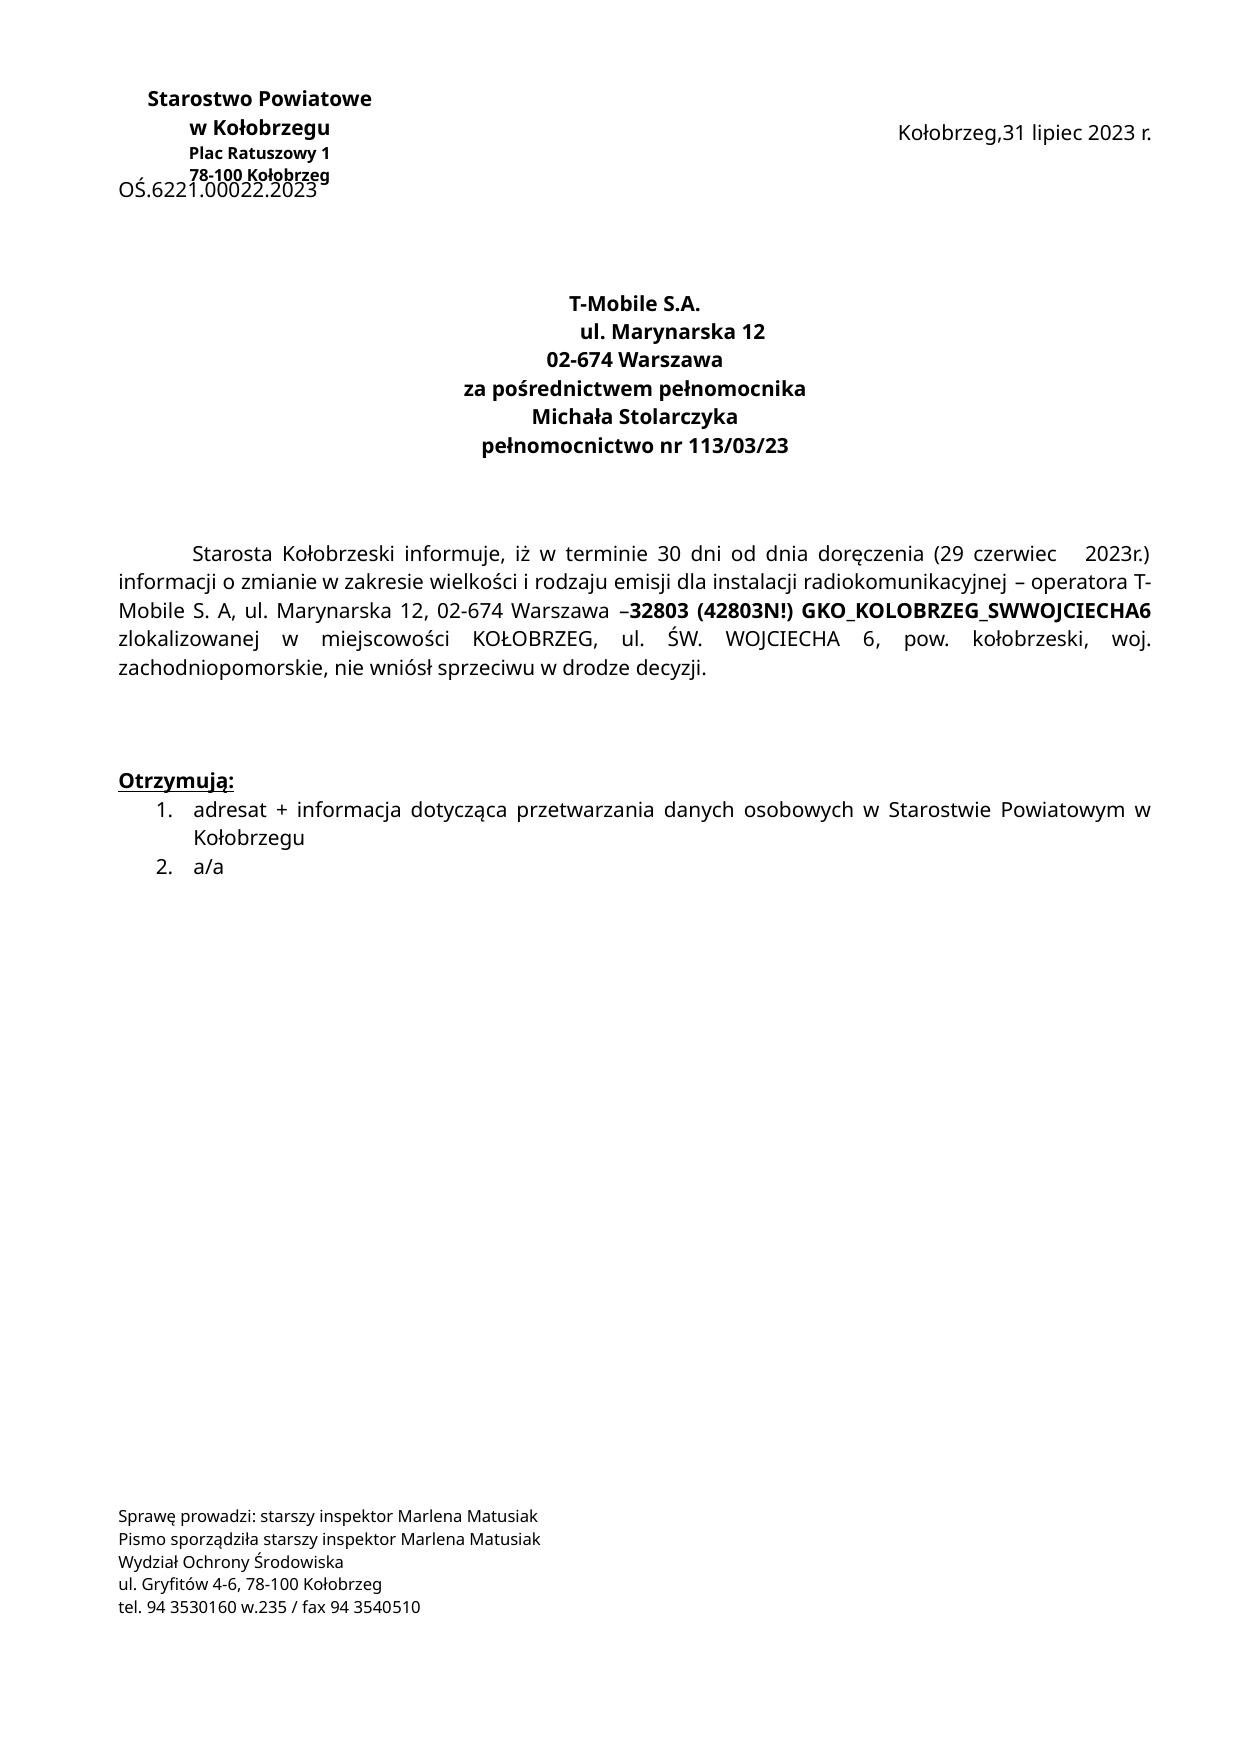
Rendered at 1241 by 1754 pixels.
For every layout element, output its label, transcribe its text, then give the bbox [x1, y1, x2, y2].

text w Kołobrzegu [103, 113, 416, 141]
text OŚ.6221.00022.2023 [118, 175, 1152, 203]
list 02-674 Warszawa [118, 346, 1152, 374]
text T-Mobile S.A. [118, 289, 1152, 317]
text Wydział Ochrony Środowiska ul. Gryfitów 4-6, 78-100 Kołobrzeg tel. 94 3530160 w.235 / fax 94 3540510 [118, 1550, 1152, 1618]
text Starosta Kołobrzeski informuje, iż w terminie 30 dni od dnia doręczenia (29 czerwiec 2023r.) informacji o zmianie w zakresie wielkości i rodzaju emisji dla instalacji radiokomunikacyjnej – operatora T-Mobile S. A, ul. Marynarska 12, 02-674 Warszawa –32803 (42803N!) GKO_KOLOBRZEG_SWWOJCIECHA6 zlokalizowanej w miejscowości KOŁOBRZEG, ul. ŚW. WOJCIECHA 6, pow. kołobrzeski, woj. zachodniopomorskie, nie wniósł sprzeciwu w drodze decyzji. [118, 539, 1152, 681]
list adresat + informacja dotycząca przetwarzania danych osobowych w Starostwie Powiatowym w Kołobrzegu [156, 795, 1152, 852]
text za pośrednictwem pełnomocnika [118, 374, 1152, 402]
text Kołobrzeg,31 lipiec 2023 r. [416, 118, 1152, 147]
text Otrzymują: [118, 766, 1152, 795]
list a/a [156, 852, 1152, 880]
text pełnomocnictwo nr 113/03/23 [118, 431, 1152, 459]
text Starostwo Powiatowe [103, 84, 416, 113]
list ul. Marynarska 12 [156, 317, 1152, 346]
text 78-100 Kołobrzeg [103, 164, 416, 187]
text Sprawę prowadzi: starszy inspektor Marlena Matusiak Pismo sporządziła starszy inspektor Marlena Matusiak [118, 1505, 1152, 1550]
text Michała Stolarczyka [118, 402, 1152, 431]
text Plac Ratuszowy 1 [103, 141, 416, 164]
